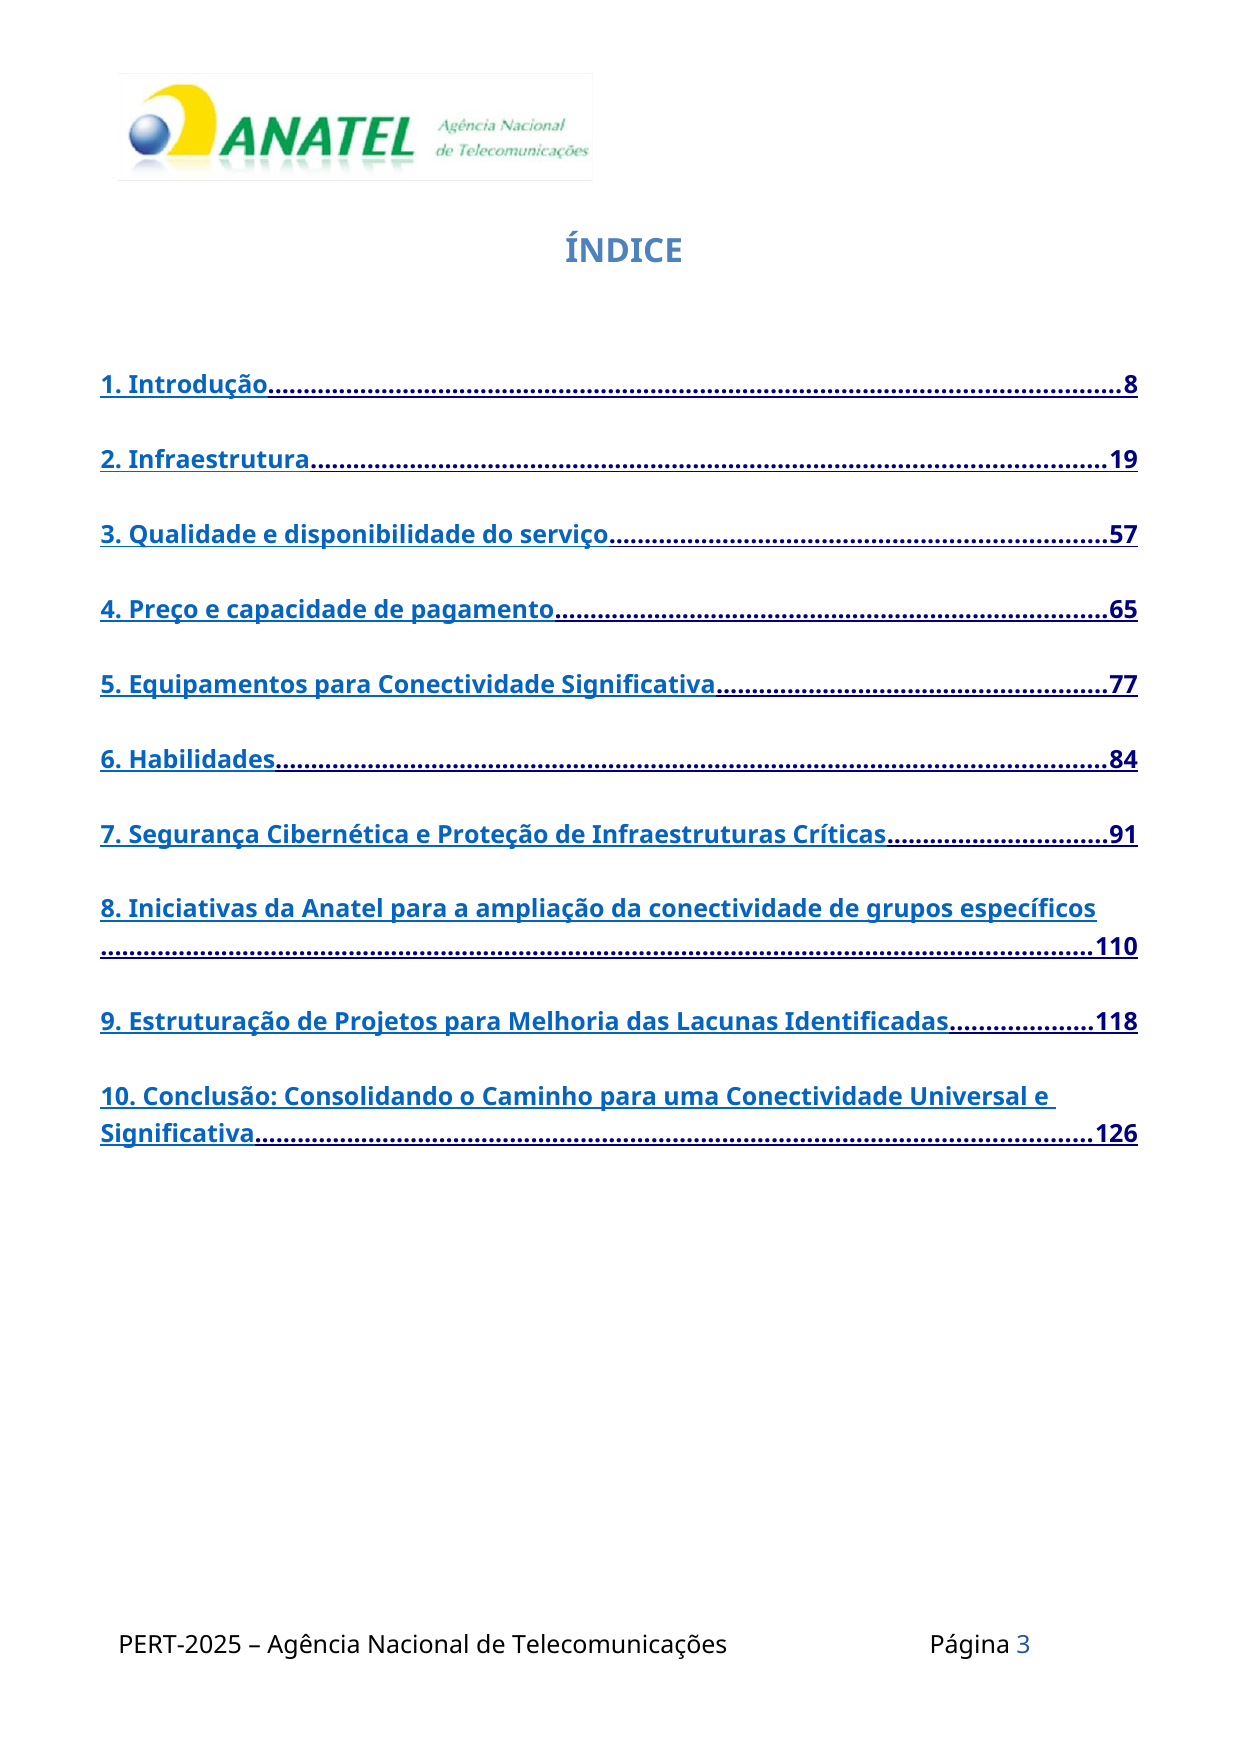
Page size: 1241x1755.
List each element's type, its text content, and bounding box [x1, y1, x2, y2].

text 1. Introdução 8 [100, 367, 1139, 401]
text 4. Preço e capacidade de pagamento 65 [100, 592, 1139, 626]
text 2. Infraestrutura 19 [100, 442, 1139, 476]
subtitle ÍNDICE [118, 227, 1139, 272]
text 3. Qualidade e disponibilidade do serviço 57 [100, 517, 1139, 551]
text 9. Estruturação de Projetos para Melhoria das Lacunas Identificadas 118 [100, 1003, 1139, 1037]
text 5. Equipamentos para Conectividade Significativa 77 [100, 666, 1139, 701]
text 8. Iniciativas da Anatel para a ampliação da conectividade de grupos específicos 110 [100, 891, 1139, 963]
text 6. Habilidades 84 [100, 741, 1139, 775]
text 10. Conclusão: Consolidando o Caminho para uma Conectividade Universal e Significativa 126 [100, 1078, 1139, 1150]
text 7. Segurança Cibernética e Proteção de Infraestruturas Críticas 91 [100, 816, 1139, 850]
